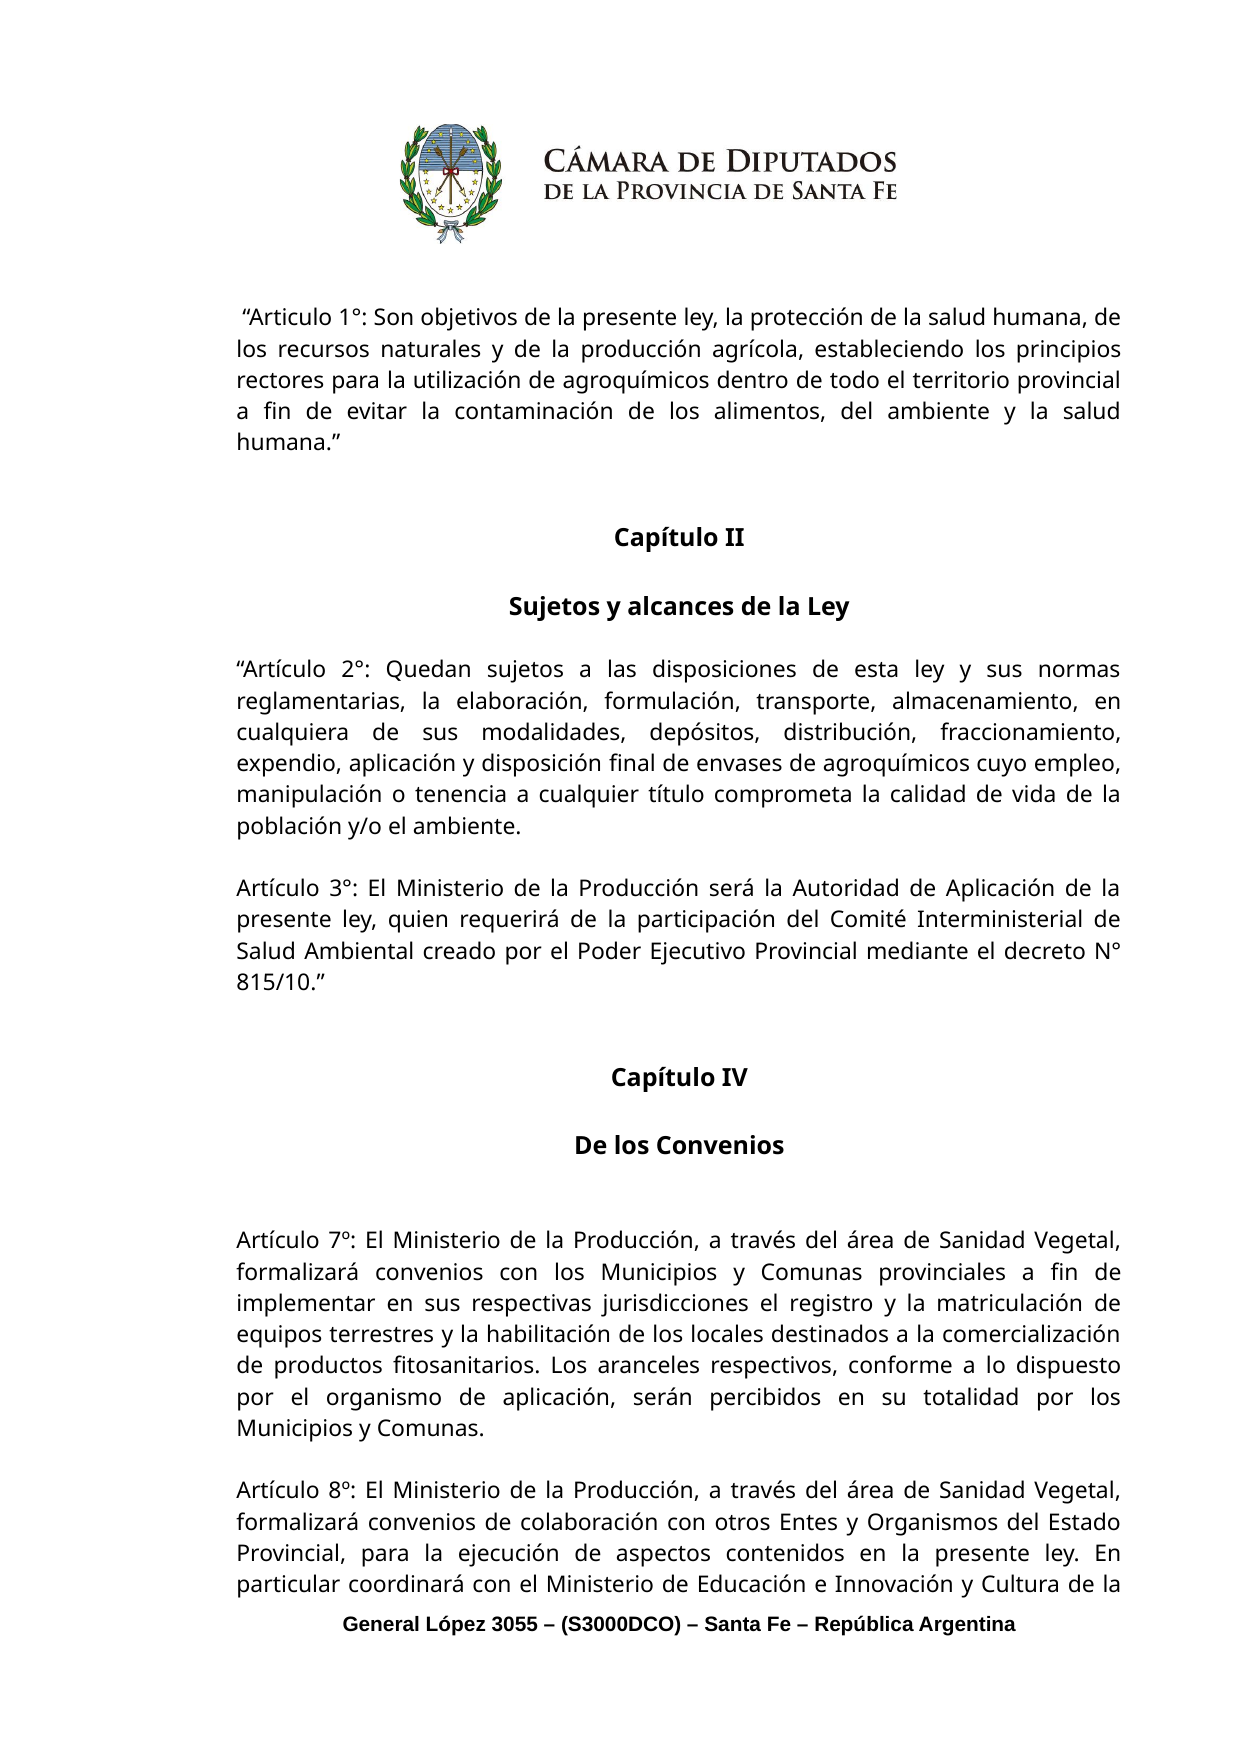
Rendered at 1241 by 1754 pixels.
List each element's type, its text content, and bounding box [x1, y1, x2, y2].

text Sujetos y alcances de la Ley [236, 588, 1122, 622]
text “Articulo 1°: Son objetivos de la presente ley, la protección de la salud humana, de los recursos naturales y de la producción agrícola, estableciendo los principios rectores para la utilización de agroquímicos dentro de todo el territorio provincial a ﬁn de evitar la contaminación de los alimentos, del ambiente y la salud humana.” [236, 301, 1122, 457]
text Capítulo II [236, 520, 1122, 554]
text Capítulo IV [236, 1060, 1122, 1094]
text Artículo 8º: El Ministerio de la Producción, a través del área de Sanidad Vegetal, formalizará convenios de colaboración con otros Entes y Organismos del Estado Provincial, para la ejecución de aspectos contenidos en la presente ley. En particular coordinará con el Ministerio de Educación e Innovación y Cultura de la [236, 1474, 1122, 1599]
text De los Convenios [236, 1128, 1122, 1162]
text “Artículo 2°: Quedan sujetos a las disposiciones de esta ley y sus normas reglamentarias, la elaboración, formulación, transporte, almacenamiento, en cualquiera de sus modalidades, depósitos, distribución, fraccionamiento, expendio, aplicación y disposición ﬁnal de envases de agroquímicos cuyo empleo, manipulación o tenencia a cualquier título comprometa la calidad de vida de la población y/o el ambiente. [236, 653, 1122, 841]
text Artículo 3°: El Ministerio de la Producción será la Autoridad de Aplicación de la presente ley, quien requerirá de la participación del Comité Interministerial de Salud Ambiental creado por el Poder Ejecutivo Provincial mediante el decreto N° 815/10.” [236, 872, 1122, 997]
text Artículo 7º: El Ministerio de la Producción, a través del área de Sanidad Vegetal, formalizará convenios con los Municipios y Comunas provinciales a fin de implementar en sus respectivas jurisdicciones el registro y la matriculación de equipos terrestres y la habilitación de los locales destinados a la comercialización de productos fitosanitarios. Los aranceles respectivos, conforme a lo dispuesto por el organismo de aplicación, serán percibidos en su totalidad por los Municipios y Comunas. [236, 1224, 1122, 1443]
picture [399, 124, 897, 248]
